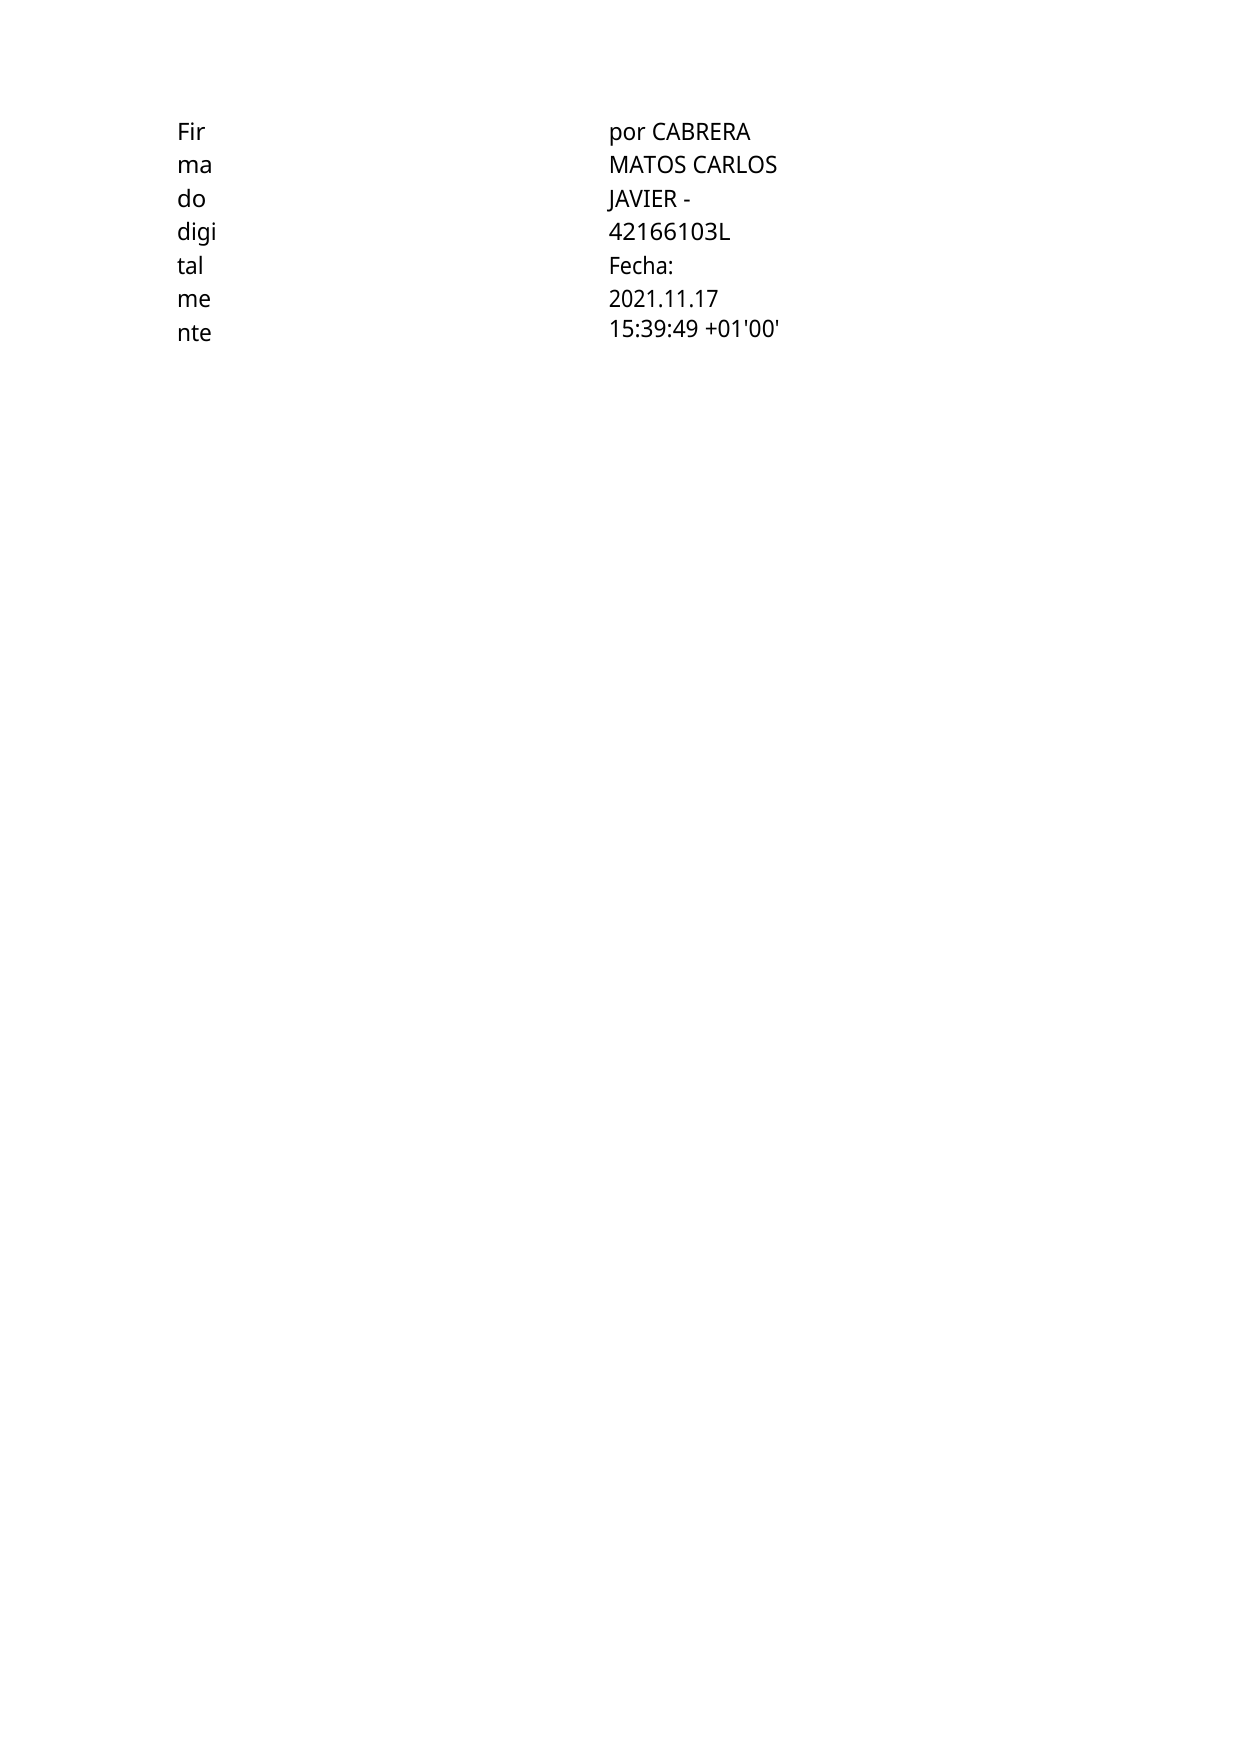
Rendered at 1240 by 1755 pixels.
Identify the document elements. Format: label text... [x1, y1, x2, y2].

text 15:39:49 +01'00' [608, 316, 1150, 343]
text por CABRERA MATOS CARLOS JAVIER - 42166103L Fecha: 2021.11.17 [608, 114, 787, 315]
text Firmado digitalmente [177, 114, 217, 348]
